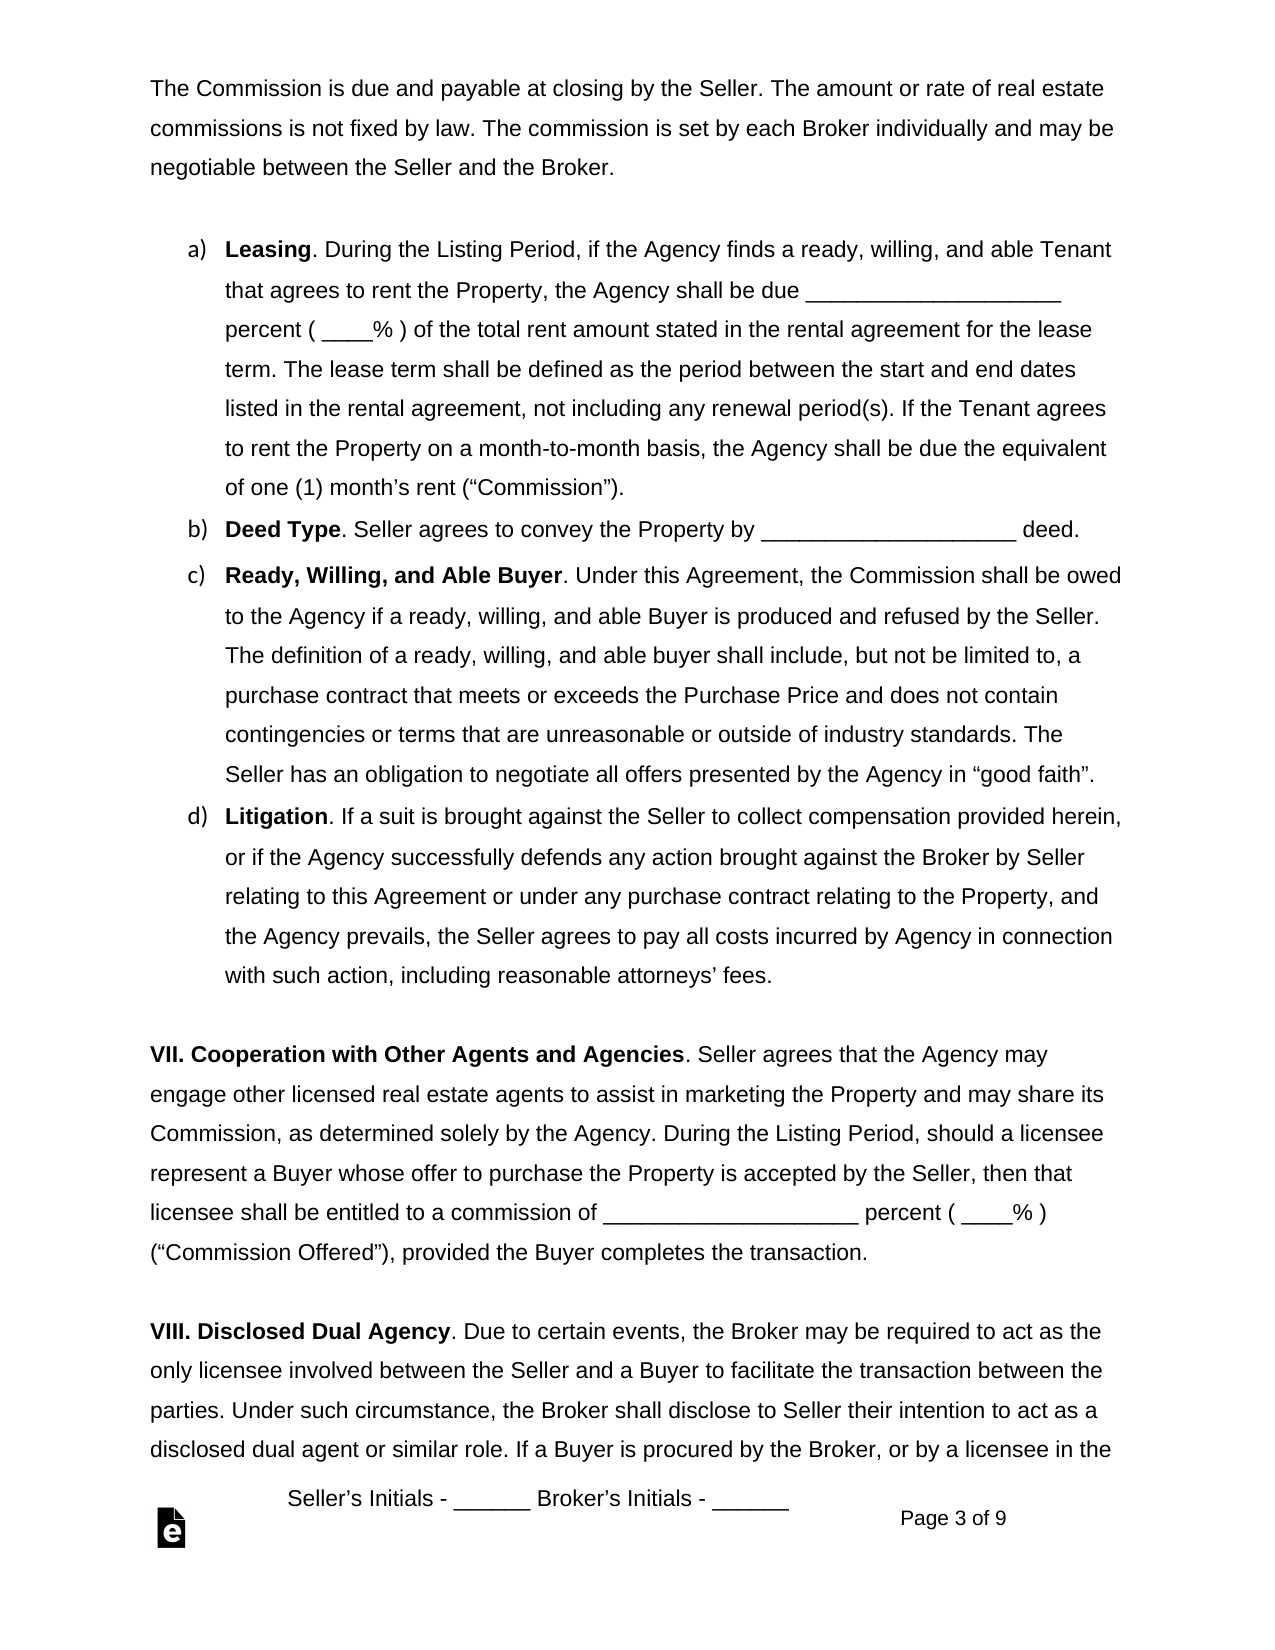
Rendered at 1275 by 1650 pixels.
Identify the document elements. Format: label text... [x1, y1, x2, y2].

list Litigation. If a suit is brought against the Seller to collect compensation provided herein, or if the Agency successfully defends any action brought against the Broker by Seller relating to this Agreement or under any purchase contract relating to the Property, and the Agency prevails, the Seller agrees to pay all costs incurred by Agency in connection with such action, including reasonable attorneys’ fees. [187, 800, 1125, 989]
list Leasing. During the Listing Period, if the Agency finds a ready, willing, and able Tenant that agrees to rent the Property, the Agency shall be due ____________________ percent ( ____% ) of the total rent amount stated in the rental agreement for the lease term. The lease term shall be defined as the period between the start and end dates listed in the rental agreement, not including any renewal period(s). If the Tenant agrees to rent the Property on a month-to-month basis, the Agency shall be due the equivalent of one (1) month’s rent (“Commission”). [187, 233, 1125, 500]
text VII. Cooperation with Other Agents and Agencies. Seller agrees that the Agency may engage other licensed real estate agents to assist in marketing the Property and may share its Commission, as determined solely by the Agency. During the Listing Period, should a licensee represent a Buyer whose offer to purchase the Property is accepted by the Seller, then that licensee shall be entitled to a commission of ____________________ percent ( ____% ) (“Commission Offered”), provided the Buyer completes the transaction. [150, 1041, 1125, 1265]
list Deed Type. Seller agrees to convey the Property by ____________________ deed. [187, 513, 1125, 544]
text VIII. Disclosed Dual Agency. Due to certain events, the Broker may be required to act as the only licensee involved between the Seller and a Buyer to facilitate the transaction between the parties. Under such circumstance, the Broker shall disclose to Seller their intention to act as a disclosed dual agent or similar role. If a Buyer is procured by the Broker, or by a licensee in the [150, 1318, 1125, 1462]
list Ready, Willing, and Able Buyer. Under this Agreement, the Commission shall be owed to the Agency if a ready, willing, and able Buyer is produced and refused by the Seller. The definition of a ready, willing, and able buyer shall include, but not be limited to, a purchase contract that meets or exceeds the Purchase Price and does not contain contingencies or terms that are unreasonable or outside of industry standards. The Seller has an obligation to negotiate all offers presented by the Agency in “good faith”. [187, 559, 1125, 787]
text The Commission is due and payable at closing by the Seller. The amount or rate of real estate commissions is not fixed by law. The commission is set by each Broker individually and may be negotiable between the Seller and the Broker. [150, 75, 1125, 180]
